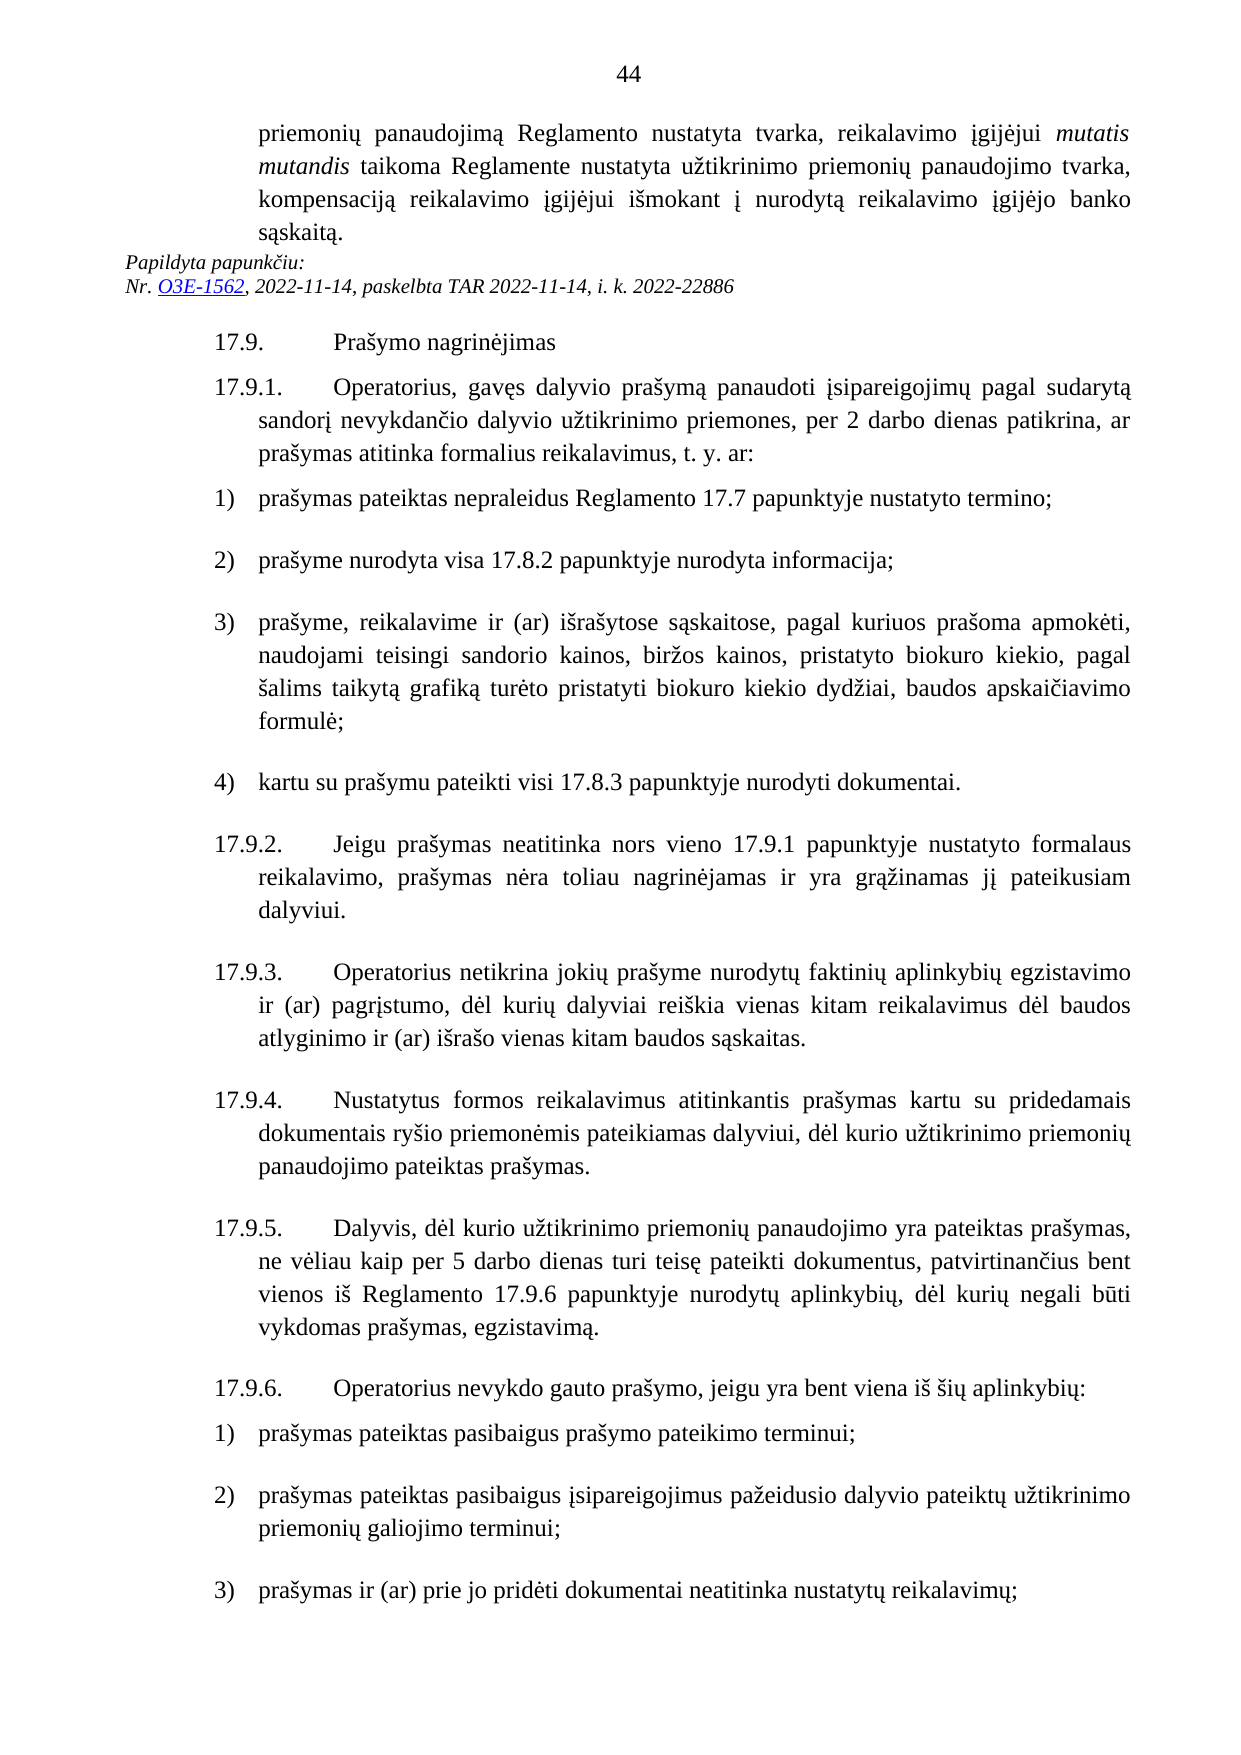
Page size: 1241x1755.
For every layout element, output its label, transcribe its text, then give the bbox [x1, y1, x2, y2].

text 1) prašymas pateiktas pasibaigus prašymo pateikimo terminui; [214, 1418, 1132, 1447]
text Papildyta papunkčiu: [125, 250, 1132, 274]
text 17.9. Prašymo nagrinėjimas [214, 327, 1132, 356]
text 17.9.2. Jeigu prašymas neatitinka nors vieno 17.9.1 papunktyje nustatyto formalaus reikalavimo, prašymas nėra toliau nagrinėjamas ir yra grąžinamas jį pateikusiam dalyviui. [214, 829, 1132, 924]
text 17.9.6. Operatorius nevykdo gauto prašymo, jeigu yra bent viena iš šių aplinkybių: [214, 1373, 1132, 1402]
text 17.9.5. Dalyvis, dėl kurio užtikrinimo priemonių panaudojimo yra pateiktas prašymas, ne vėliau kaip per 5 darbo dienas turi teisę pateikti dokumentus, patvirtinančius bent vienos iš Reglamento 17.9.6 papunktyje nurodytų aplinkybių, dėl kurių negali būti vykdomas prašymas, egzistavimą. [214, 1213, 1132, 1341]
text 3) prašymas ir (ar) prie jo pridėti dokumentai neatitinka nustatytų reikalavimų; [214, 1575, 1132, 1604]
text 1) prašymas pateiktas nepraleidus Reglamento 17.7 papunktyje nustatyto termino; [214, 483, 1132, 512]
text 17.9.4. Nustatytus formos reikalavimus atitinkantis prašymas kartu su pridedamais dokumentais ryšio priemonėmis pateikiamas dalyviui, dėl kurio užtikrinimo priemonių panaudojimo pateiktas prašymas. [214, 1085, 1132, 1180]
text 3) prašyme, reikalavime ir (ar) išrašytose sąskaitose, pagal kuriuos prašoma apmokėti, naudojami teisingi sandorio kainos, biržos kainos, pristatyto biokuro kiekio, pagal šalims taikytą grafiką turėto pristatyti biokuro kiekio dydžiai, baudos apskaičiavimo formulė; [214, 607, 1132, 734]
text 17.9.3. Operatorius netikrina jokių prašyme nurodytų faktinių aplinkybių egzistavimo ir (ar) pagrįstumo, dėl kurių dalyviai reiškia vienas kitam reikalavimus dėl baudos atlyginimo ir (ar) išrašo vienas kitam baudos sąskaitas. [214, 957, 1132, 1052]
text 2) prašymas pateiktas pasibaigus įsipareigojimus pažeidusio dalyvio pateiktų užtikrinimo priemonių galiojimo terminui; [214, 1480, 1132, 1542]
text 4) kartu su prašymu pateikti visi 17.8.3 papunktyje nurodyti dokumentai. [214, 767, 1132, 796]
text Nr. O3E-1562, 2022-11-14, paskelbta TAR 2022-11-14, i. k. 2022-22886 [125, 274, 1132, 298]
text 2) prašyme nurodyta visa 17.8.2 papunktyje nurodyta informacija; [214, 545, 1132, 574]
text priemonių panaudojimą Reglamento nustatyta tvarka, reikalavimo įgijėjui mutatis mutandis taikoma Reglamente nustatyta užtikrinimo priemonių panaudojimo tvarka, kompensaciją reikalavimo įgijėjui išmokant į nurodytą reikalavimo įgijėjo banko sąskaitą. [214, 118, 1132, 246]
text 17.9.1. Operatorius, gavęs dalyvio prašymą panaudoti įsipareigojimų pagal sudarytą sandorį nevykdančio dalyvio užtikrinimo priemones, per 2 darbo dienas patikrina, ar prašymas atitinka formalius reikalavimus, t. y. ar: [214, 372, 1132, 467]
